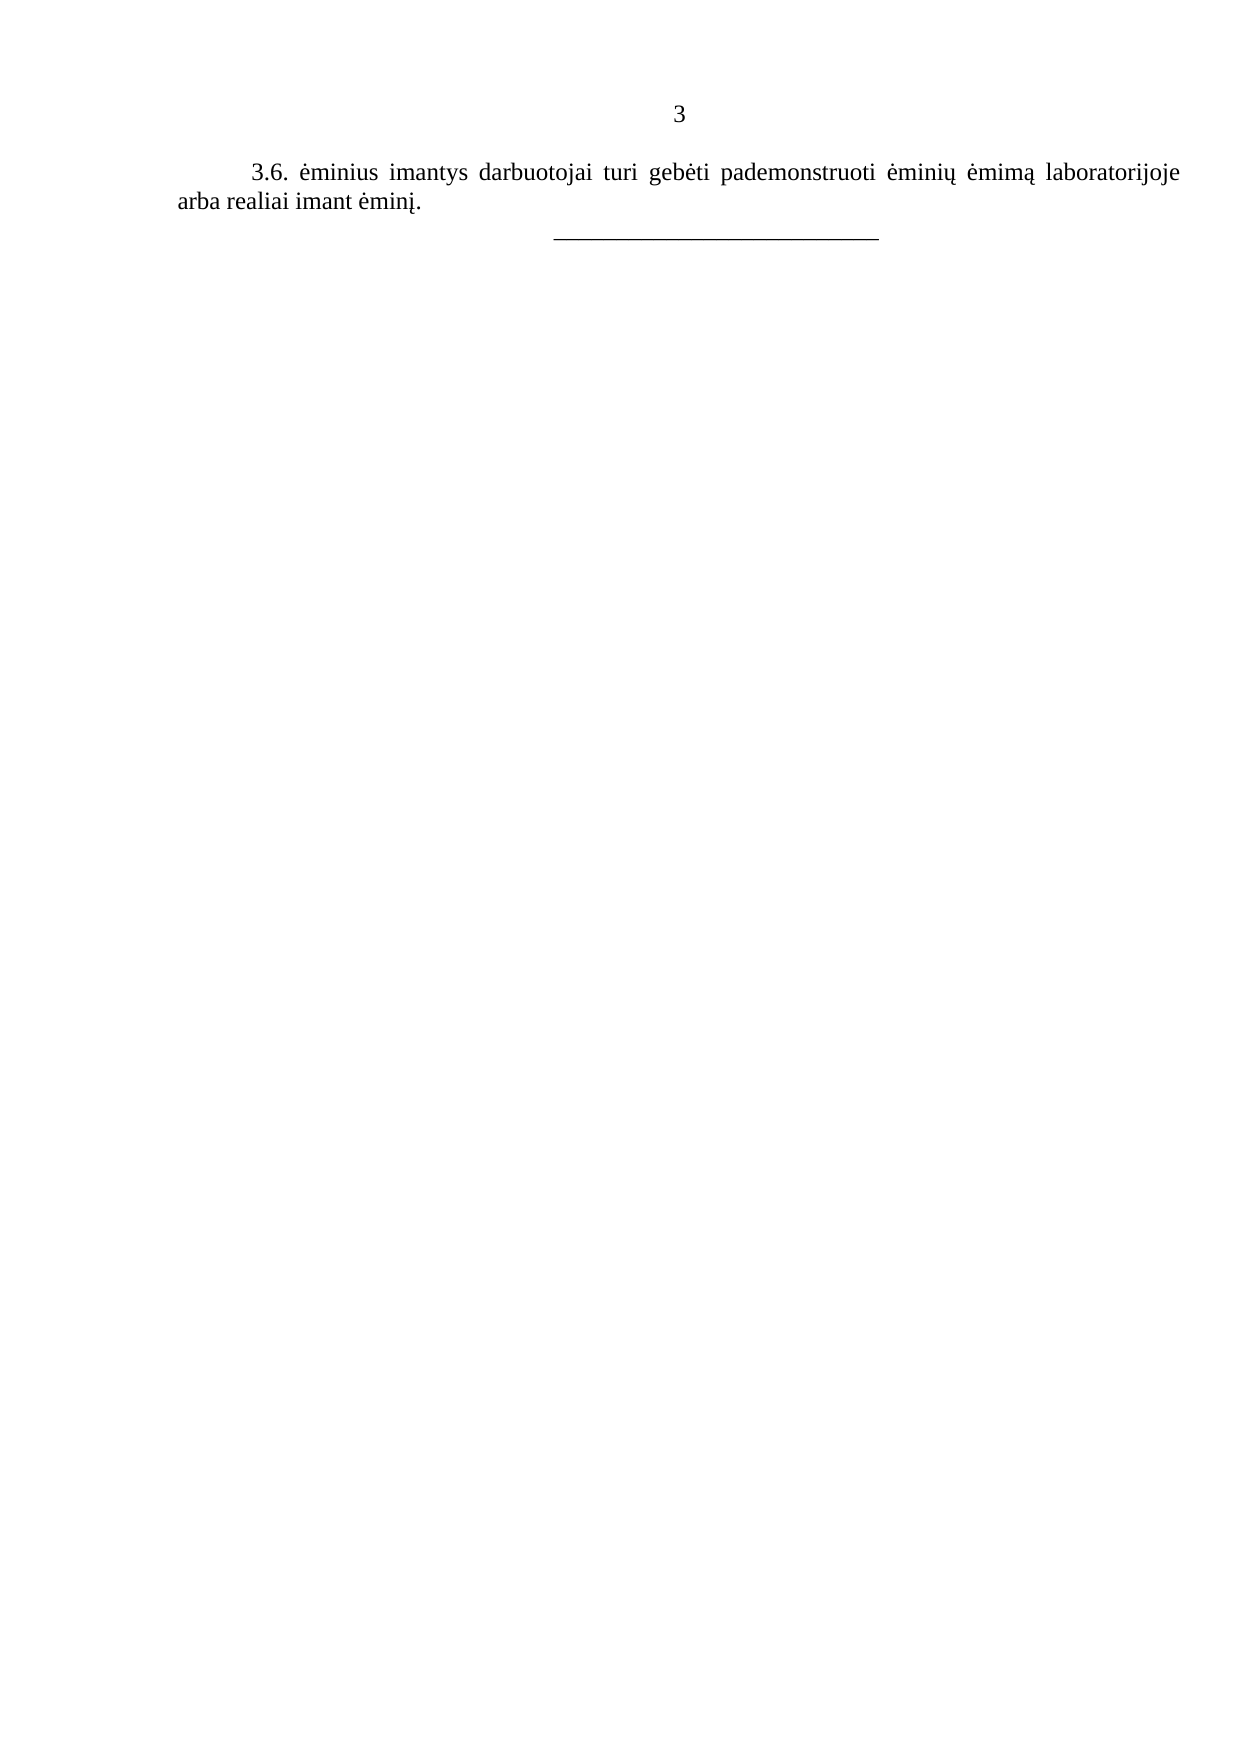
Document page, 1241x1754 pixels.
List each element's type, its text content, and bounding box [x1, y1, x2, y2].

text __________________________ [177, 214, 1181, 243]
text 3.6. ėminius imantys darbuotojai turi gebėti pademonstruoti ėminių ėmimą laboratorijoje arba realiai imant ėminį. [177, 157, 1181, 214]
